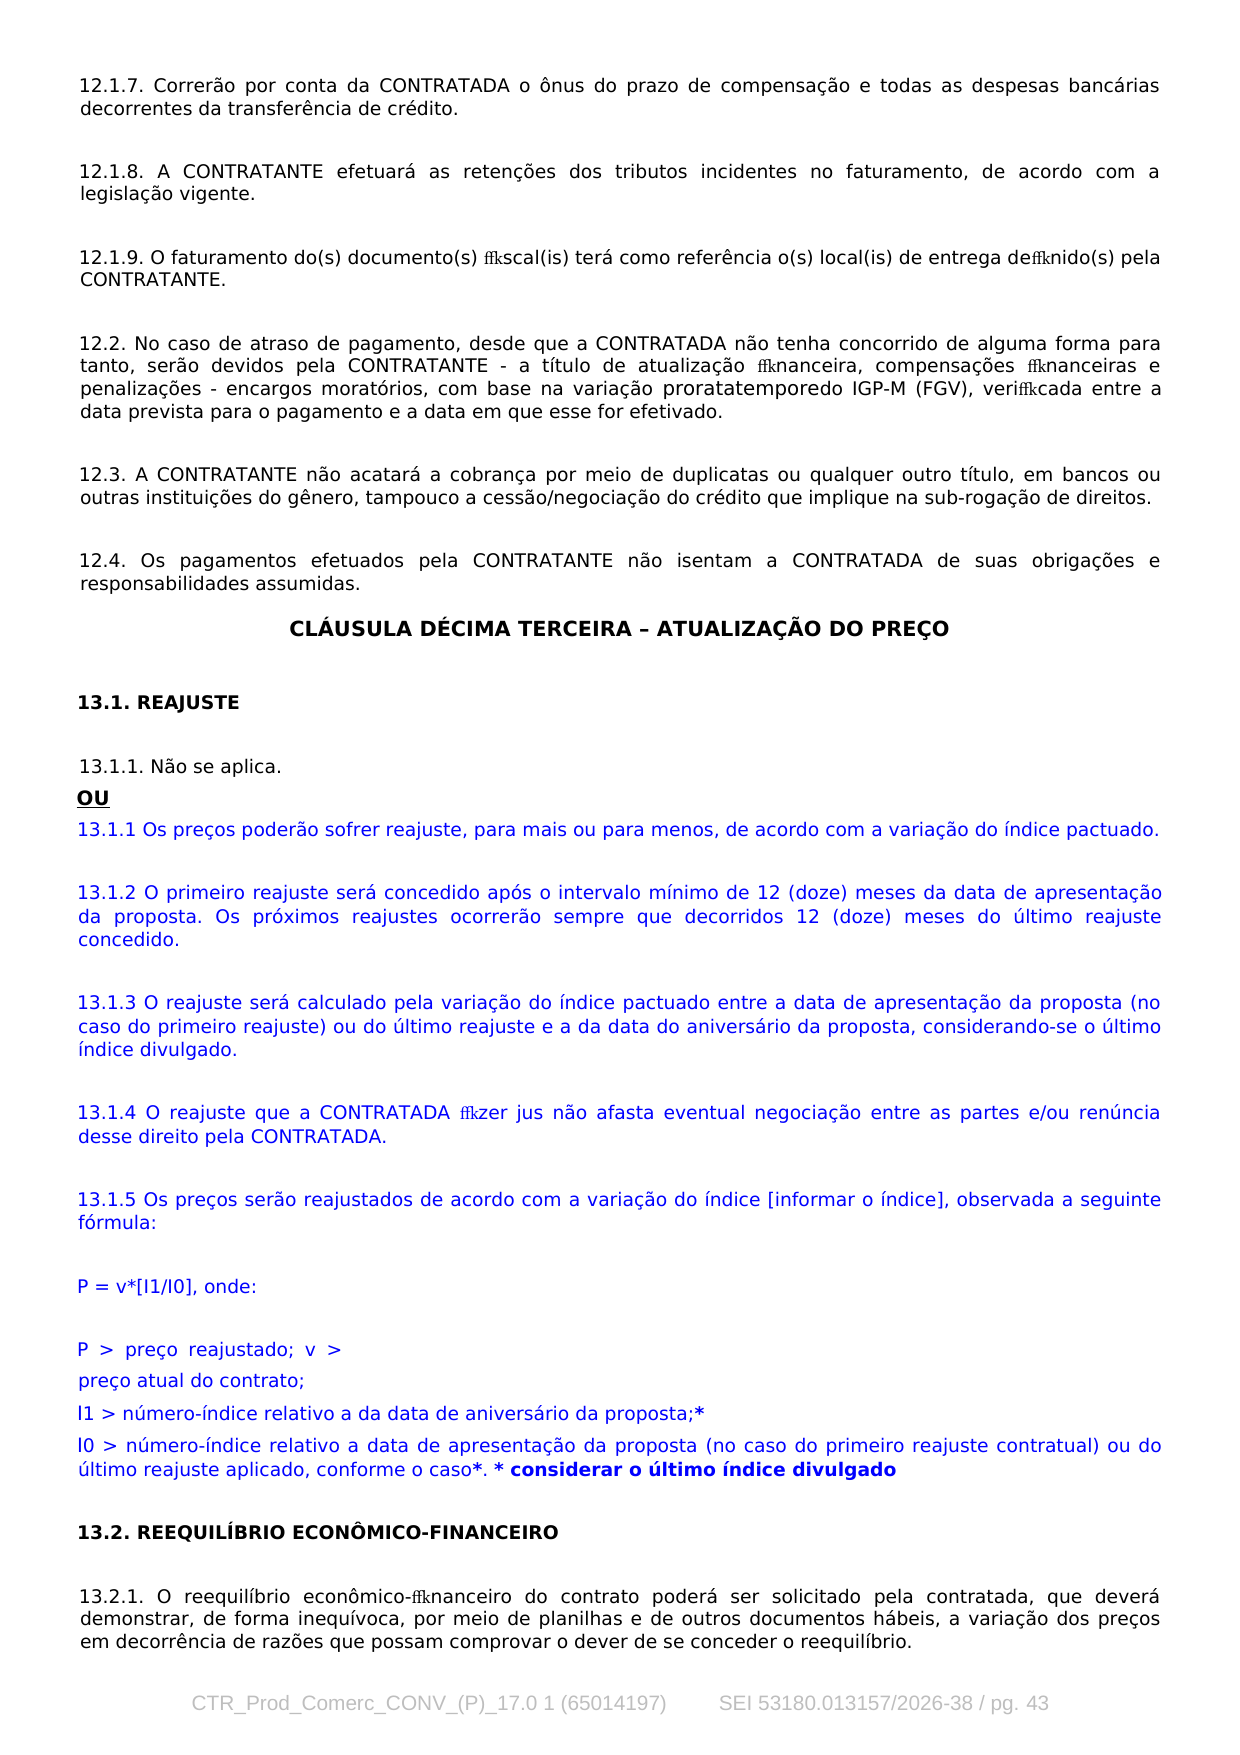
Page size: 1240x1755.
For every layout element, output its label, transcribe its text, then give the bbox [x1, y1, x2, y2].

text 12.4. Os pagamentos efetuados pela CONTRATANTE não isentam a CONTRATADA de suas obrigações e responsabilidades assumidas. [79, 550, 1162, 595]
text 13.2.1. O reequilíbrio econômico-nanceiro do contrato poderá ser solicitado pela contratada, que deverá demonstrar, de forma inequívoca, por meio de planilhas e de outros documentos hábeis, a variação dos preços em decorrência de razões que possam comprovar o dever de se conceder o reequilíbrio. [79, 1586, 1162, 1653]
subtitle OU [76, 787, 1171, 810]
text 13.1.3 O reajuste será calculado pela variação do índice pactuado entre a data de apresentação da proposta (no caso do primeiro reajuste) ou do último reajuste e a da data do aniversário da proposta, considerando-se o último índice divulgado. [77, 992, 1163, 1061]
text 13.1.1. Não se aplica. [79, 756, 1162, 777]
text P = v*[I1/I0], onde: [77, 1276, 1163, 1297]
text I1 > número-índice relativo a da data de aniversário da proposta;* [77, 1402, 1163, 1425]
text P > preço reajustado; v > preço atual do contrato; [77, 1339, 342, 1392]
text 13.1.5 Os preços serão reajustados de acordo com a variação do índice [informar o índice], observada a seguinte fórmula: [77, 1189, 1163, 1234]
text 12.3. A CONTRATANTE não acatará a cobrança por meio de duplicatas ou qualquer outro título, em bancos ou outras instituições do gênero, tampouco a cessão/negociação do crédito que implique na sub-rogação de direitos. [79, 464, 1162, 509]
text 13.1. REAJUSTE [77, 692, 1171, 713]
text 12.1.9. O faturamento do(s) documento(s) scal(is) terá como referência o(s) local(is) de entrega denido(s) pela CONTRATANTE. [79, 247, 1162, 291]
text 12.1.7. Correrão por conta da CONTRATADA o ônus do prazo de compensação e todas as despesas bancárias decorrentes da transferência de crédito. [79, 75, 1162, 119]
text 13.1.2 O primeiro reajuste será concedido após o intervalo mínimo de 12 (doze) meses da data de apresentação da proposta. Os próximos reajustes ocorrerão sempre que decorridos 12 (doze) meses do último reajuste concedido. [77, 882, 1163, 951]
text 12.2. No caso de atraso de pagamento, desde que a CONTRATADA não tenha concorrido de alguma forma para tanto, serão devidos pela CONTRATANTE - a título de atualização nanceira, compensações nanceiras e penalizações - encargos moratórios, com base na variação proratatemporedo IGP-M (FGV), vericada entre a data prevista para o pagamento e a data em que esse for efetivado. [79, 332, 1162, 423]
text 13.1.1 Os preços poderão sofrer reajuste, para mais ou para menos, de acordo com a variação do índice pactuado. [77, 819, 1163, 841]
text I0 > número-índice relativo a data de apresentação da proposta (no caso do primeiro reajuste contratual) ou do último reajuste aplicado, conforme o caso*. * considerar o último índice divulgado [77, 1434, 1163, 1481]
text 13.2. REEQUILÍBRIO ECONÔMICO-FINANCEIRO [77, 1522, 1171, 1544]
subtitle CLÁUSULA DÉCIMA TERCEIRA – ATUALIZAÇÃO DO PREÇO [71, 617, 1168, 641]
text 13.1.4 O reajuste que a CONTRATADA zer jus não afasta eventual negociação entre as partes e/ou renúncia desse direito pela CONTRATADA. [77, 1102, 1163, 1147]
text 12.1.8. A CONTRATANTE efetuará as retenções dos tributos incidentes no faturamento, de acordo com a legislação vigente. [79, 161, 1162, 205]
